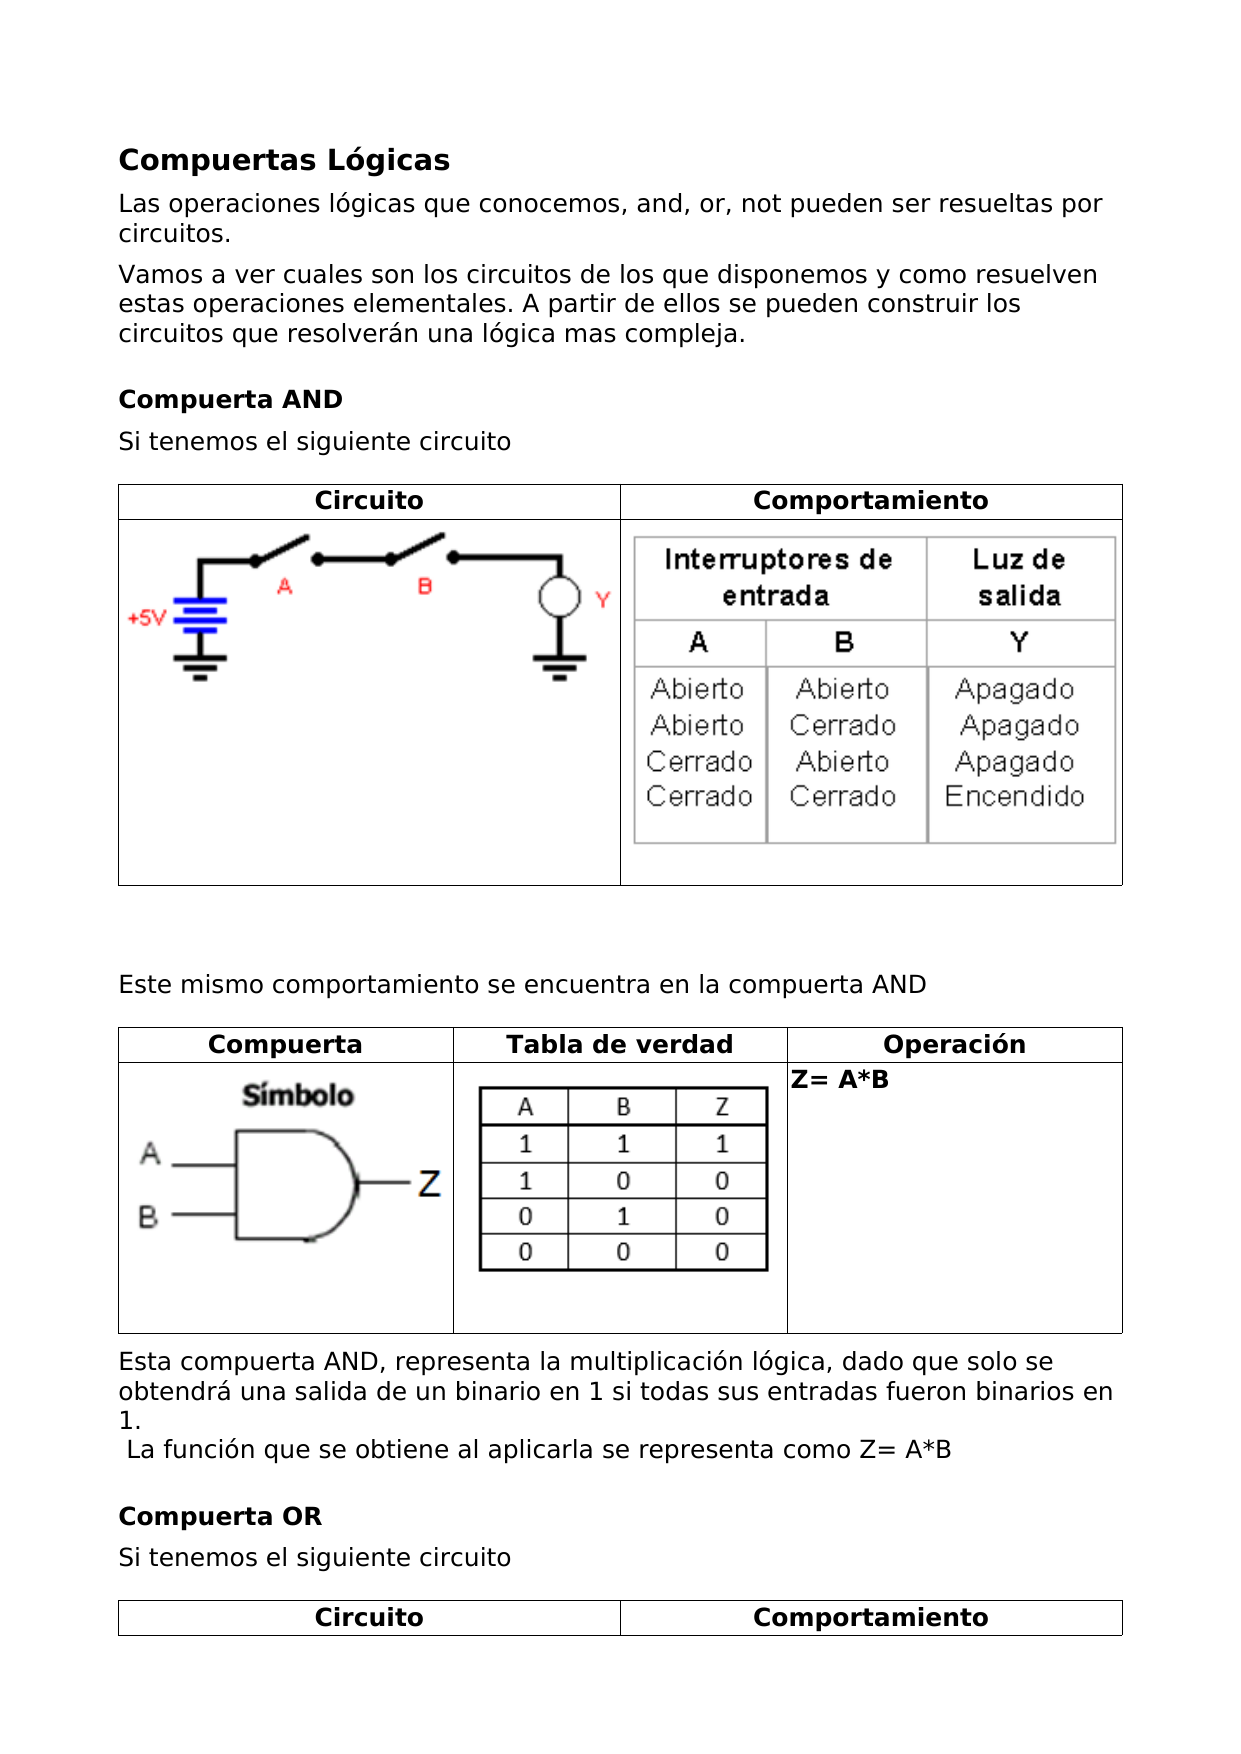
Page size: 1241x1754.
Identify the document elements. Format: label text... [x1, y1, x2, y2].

table_header Operación [788, 1028, 1122, 1062]
table_header Compuerta [119, 1028, 453, 1062]
table_cell [119, 1063, 453, 1333]
table_cell [621, 520, 1122, 884]
table_cell Z= A*B [788, 1063, 1122, 1333]
text Este mismo comportamiento se encuentra en la compuerta AND [118, 970, 1122, 999]
picture [121, 1065, 450, 1260]
table_header Circuito [119, 1601, 620, 1635]
picture [455, 1065, 785, 1301]
subtitle Compuertas Lógicas [118, 143, 1122, 177]
table_cell [454, 1063, 787, 1333]
table_header Circuito [119, 485, 620, 519]
text Vamos a ver cuales son los circuitos de los que disponemos y como resuelven estas operaciones elementales. A partir de ellos se pueden construir los circuitos que resolverán una lógica mas compleja. [118, 260, 1122, 348]
text Esta compuerta AND, representa la multiplicación lógica, dado que solo se obtendrá una salida de un binario en 1 si todas sus entradas fueron binarios en 1. La función que se obtiene al aplicarla se representa como Z= A*B [118, 1348, 1122, 1464]
table_header Tabla de verdad [454, 1028, 787, 1062]
table_header Comportamiento [621, 485, 1122, 519]
table_cell [119, 520, 620, 884]
table_header Comportamiento [621, 1601, 1122, 1635]
picture [622, 521, 1120, 853]
subtitle Compuerta AND [118, 385, 1122, 414]
subtitle Compuerta OR [118, 1502, 1122, 1531]
text Si tenemos el siguiente circuito [118, 1543, 1122, 1573]
text Si tenemos el siguiente circuito [118, 427, 1122, 456]
picture [121, 521, 618, 695]
text Las operaciones lógicas que conocemos, and, or, not pueden ser resueltas por circuitos. [118, 189, 1122, 248]
